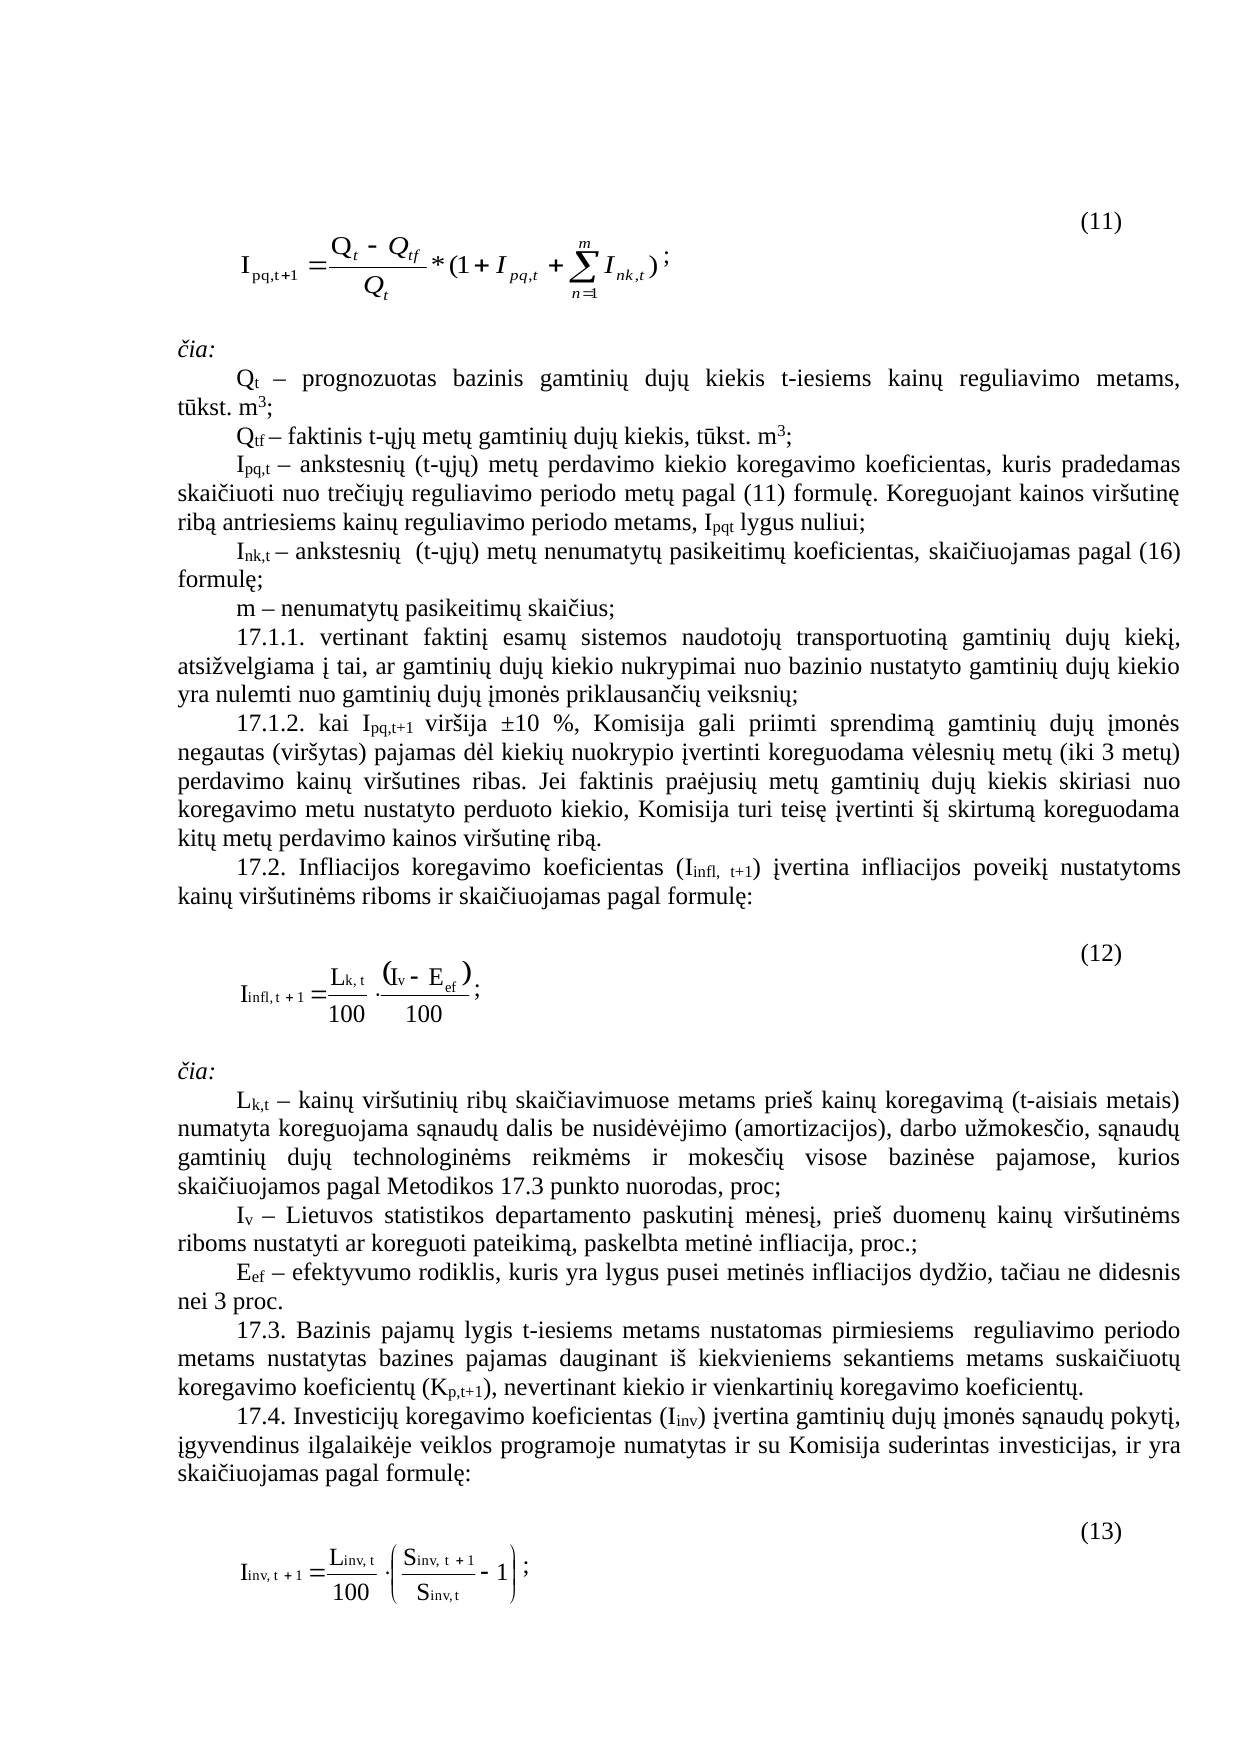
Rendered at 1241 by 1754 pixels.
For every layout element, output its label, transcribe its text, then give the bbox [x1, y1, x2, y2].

text m – nenumatytų pasikeitimų skaičius; [177, 593, 1181, 622]
text Eef – efektyvumo rodiklis, kuris yra lygus pusei metinės infliacijos dydžio, tačiau ne didesnis nei 3 proc. [177, 1257, 1181, 1315]
text čia: [177, 334, 1181, 363]
text 17.4. Investicijų koregavimo koeficientas (Iinv) įvertina gamtinių dujų įmonės sąnaudų pokytį, įgyvendinus ilgalaikėje veiklos programoje numatytas ir su Komisija suderintas investicijas, ir yra skaičiuojamas pagal formulę: [177, 1401, 1181, 1487]
text Qtf – faktinis t-ųjų metų gamtinių dujų kiekis, tūkst. m3; [177, 421, 1181, 449]
text (formulė); (11) [177, 206, 1181, 306]
text 17.3. Bazinis pajamų lygis t-iesiems metams nustatomas pirmiesiems reguliavimo periodo metams nustatytas bazines pajamas dauginant iš kiekvieniems sekantiems metams suskaičiuotų koregavimo koeficientų (Kp,t+1), nevertinant kiekio ir vienkartinių koregavimo koeficientų. [177, 1315, 1181, 1401]
text 17.1.1. vertinant faktinį esamų sistemos naudotojų transportuotiną gamtinių dujų kiekį, atsižvelgiama į tai, ar gamtinių dujų kiekio nukrypimai nuo bazinio nustatyto gamtinių dujų kiekio yra nulemti nuo gamtinių dujų įmonės priklausančių veiksnių; [177, 622, 1181, 708]
text Lk,t – kainų viršutinių ribų skaičiavimuose metams prieš kainų koregavimą (t-aisiais metais) numatyta koreguojama sąnaudų dalis be nusidėvėjimo (amortizacijos), darbo užmokesčio, sąnaudų gamtinių dujų technologinėms reikmėms ir mokesčių visose bazinėse pajamose, kurios skaičiuojamos pagal Metodikos 17.3 punkto nuorodas, proc; [177, 1085, 1181, 1200]
text (formulė); (12) [177, 938, 1181, 1027]
text Qt – prognozuotas bazinis gamtinių dujų kiekis t-iesiems kainų reguliavimo metams, tūkst. m3; [177, 363, 1181, 421]
text Ink,t – ankstesnių (t-ųjų) metų nenumatytų pasikeitimų koeficientas, skaičiuojamas pagal (16) formulę; [177, 536, 1181, 593]
text čia: [177, 1056, 1181, 1085]
text 17.1.2. kai Ipq,t+1 viršija ±10 %, Komisija gali priimti sprendimą gamtinių dujų įmonės negautas (viršytas) pajamas dėl kiekių nuokrypio įvertinti koreguodama vėlesnių metų (iki 3 metų) perdavimo kainų viršutines ribas. Jei faktinis praėjusių metų gamtinių dujų kiekis skiriasi nuo koregavimo metu nustatyto perduoto kiekio, Komisija turi teisę įvertinti šį skirtumą koreguodama kitų metų perdavimo kainos viršutinę ribą. [177, 708, 1181, 852]
text (formulė); (13) [177, 1516, 1181, 1610]
text Iv – Lietuvos statistikos departamento paskutinį mėnesį, prieš duomenų kainų viršutinėms riboms nustatyti ar koreguoti pateikimą, paskelbta metinė infliacija, proc.; [177, 1200, 1181, 1257]
text 17.2. Infliacijos koregavimo koeficientas (Iinfl, t+1) įvertina infliacijos poveikį nustatytoms kainų viršutinėms riboms ir skaičiuojamas pagal formulę: [177, 852, 1181, 909]
text Ipq,t – ankstesnių (t-ųjų) metų perdavimo kiekio koregavimo koeficientas, kuris pradedamas skaičiuoti nuo trečiųjų reguliavimo periodo metų pagal (11) formulę. Koreguojant kainos viršutinę ribą antriesiems kainų reguliavimo periodo metams, Ipqt lygus nuliui; [177, 449, 1181, 536]
